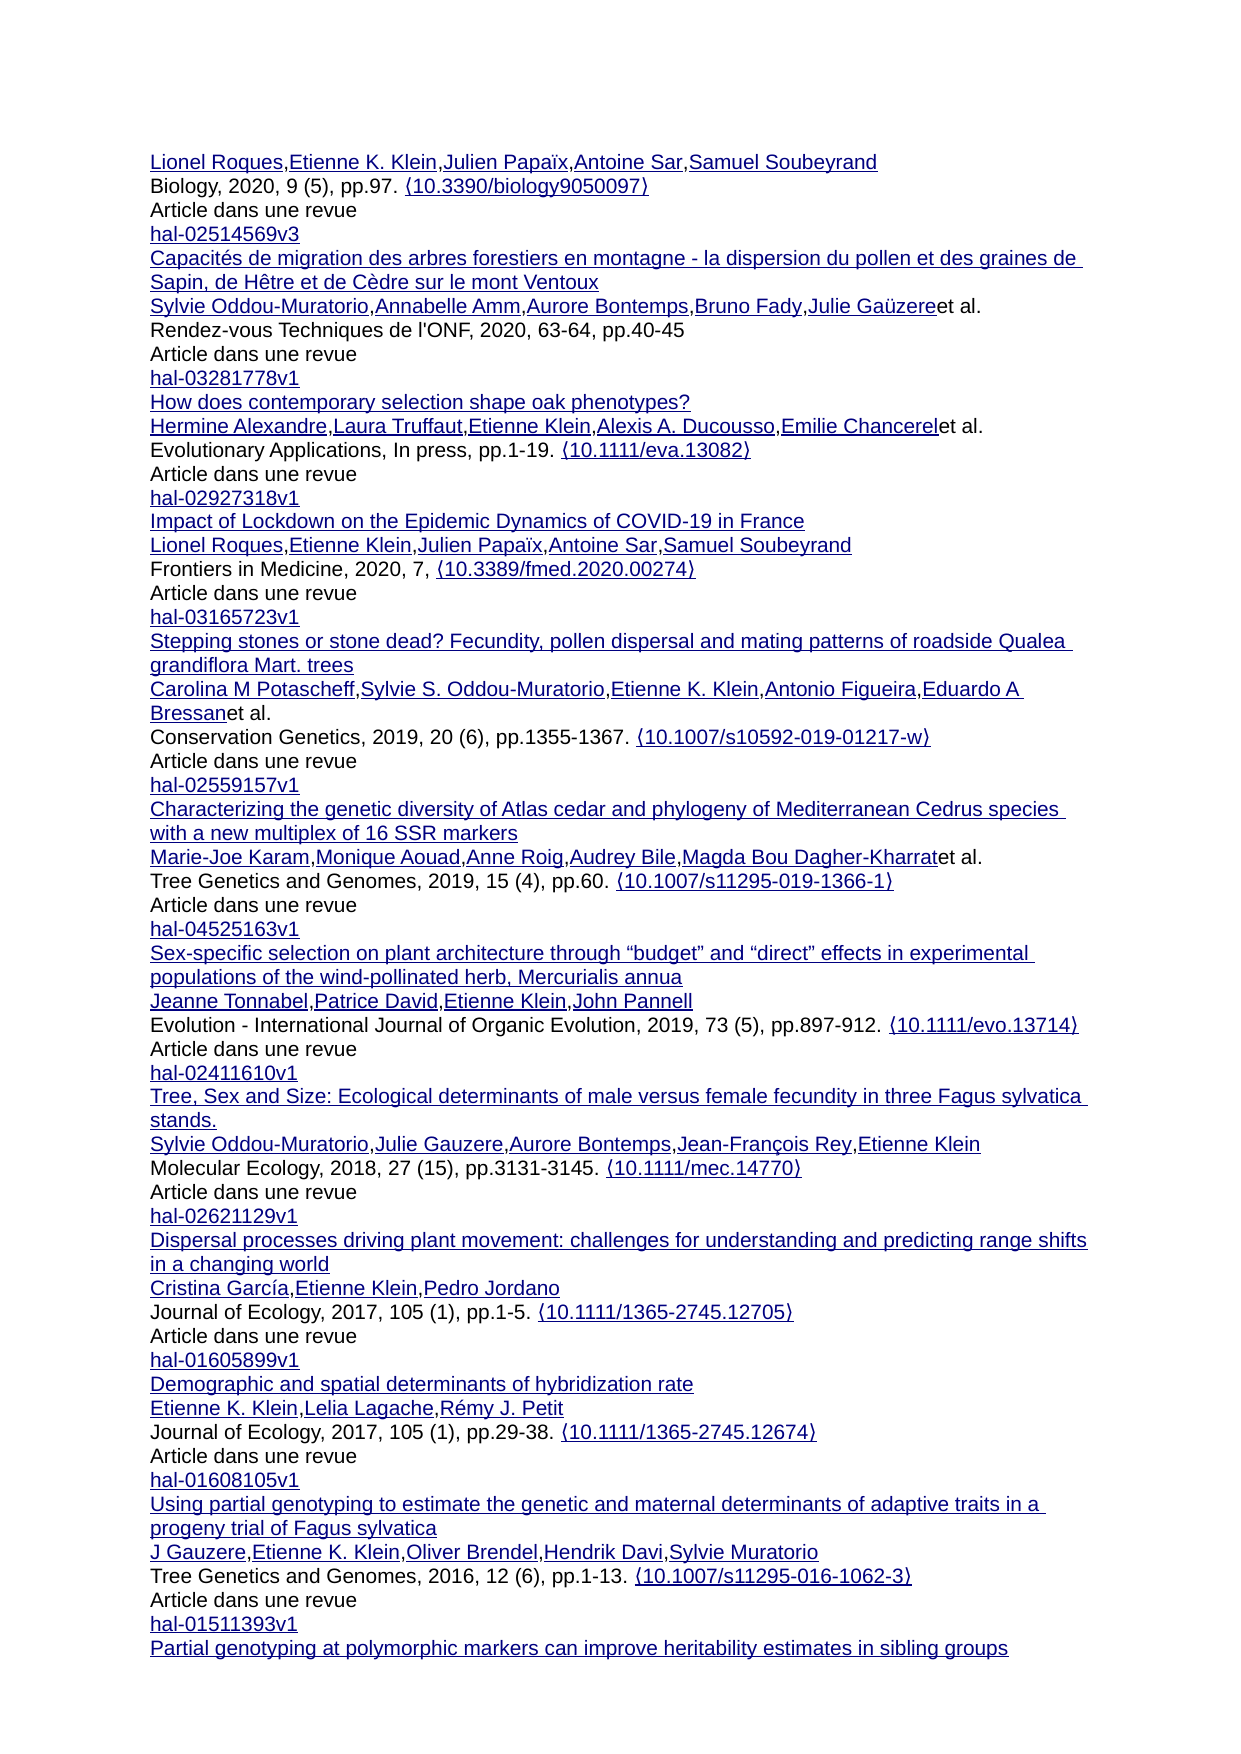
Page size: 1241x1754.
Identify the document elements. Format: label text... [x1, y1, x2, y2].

table_cell Capacités de migration des arbres forestiers en montagne - la dispersion du pollen et des graines de Sapin, de Hêtre et de Cèdre sur le mont Ventoux Sylvie Oddou-Muratorio,Annabelle Amm,Aurore Bontemps,Bruno Fady,Julie Gaüzereet al. Rendez-vous Techniques de l'ONF, 2020, 63-64, pp.40-45 Article dans une revue hal-03281778v1 [150, 246, 1090, 389]
table_cell Lionel Roques,Etienne K. Klein,Julien Papaïx,Antoine Sar,Samuel Soubeyrand Biology, 2020, 9 (5), pp.97. ⟨10.3390/biology9050097⟩ Article dans une revue hal-02514569v3 [150, 150, 1090, 246]
table_cell Sex‐specific selection on plant architecture through “budget” and “direct” effects in experimental populations of the wind‐pollinated herb, Mercurialis annua Jeanne Tonnabel,Patrice David,Etienne Klein,John Pannell Evolution - International Journal of Organic Evolution, 2019, 73 (5), pp.897-912. ⟨10.1111/evo.13714⟩ Article dans une revue hal-02411610v1 [150, 941, 1090, 1084]
table_cell Demographic and spatial determinants of hybridization rate Etienne K. Klein,Lelia Lagache,Rémy J. Petit Journal of Ecology, 2017, 105 (1), pp.29-38. ⟨10.1111/1365-2745.12674⟩ Article dans une revue hal-01608105v1 [150, 1372, 1090, 1492]
table_cell Partial genotyping at polymorphic markers can improve heritability estimates in sibling groups [150, 1635, 1090, 1659]
table_cell Dispersal processes driving plant movement: challenges for understanding and predicting range shifts in a changing world Cristina García,Etienne Klein,Pedro Jordano Journal of Ecology, 2017, 105 (1), pp.1-5. ⟨10.1111/1365-2745.12705⟩ Article dans une revue hal-01605899v1 [150, 1228, 1090, 1372]
table_cell Tree, Sex and Size: Ecological determinants of male versus female fecundity in three Fagus sylvatica stands. Sylvie Oddou-Muratorio,Julie Gauzere,Aurore Bontemps,Jean-François Rey,Etienne Klein Molecular Ecology, 2018, 27 (15), pp.3131-3145. ⟨10.1111/mec.14770⟩ Article dans une revue hal-02621129v1 [150, 1084, 1090, 1228]
table_cell Impact of Lockdown on the Epidemic Dynamics of COVID-19 in France Lionel Roques,Etienne Klein,Julien Papaïx,Antoine Sar,Samuel Soubeyrand Frontiers in Medicine, 2020, 7, ⟨10.3389/fmed.2020.00274⟩ Article dans une revue hal-03165723v1 [150, 509, 1090, 629]
table_cell Stepping stones or stone dead? Fecundity, pollen dispersal and mating patterns of roadside Qualea grandiflora Mart. trees Carolina M Potascheff,Sylvie S. Oddou-Muratorio,Etienne K. Klein,Antonio Figueira,Eduardo A Bressanet al. Conservation Genetics, 2019, 20 (6), pp.1355-1367. ⟨10.1007/s10592-019-01217-w⟩ Article dans une revue hal-02559157v1 [150, 629, 1090, 797]
table_cell Using partial genotyping to estimate the genetic and maternal determinants of adaptive traits in a progeny trial of Fagus sylvatica J Gauzere,Etienne K. Klein,Oliver Brendel,Hendrik Davi,Sylvie Muratorio Tree Genetics and Genomes, 2016, 12 (6), pp.1-13. ⟨10.1007/s11295-016-1062-3⟩ Article dans une revue hal-01511393v1 [150, 1492, 1090, 1635]
table_cell Characterizing the genetic diversity of Atlas cedar and phylogeny of Mediterranean Cedrus species with a new multiplex of 16 SSR markers Marie-Joe Karam,Monique Aouad,Anne Roig,Audrey Bile,Magda Bou Dagher-Kharratet al. Tree Genetics and Genomes, 2019, 15 (4), pp.60. ⟨10.1007/s11295-019-1366-1⟩ Article dans une revue hal-04525163v1 [150, 797, 1090, 941]
table_cell How does contemporary selection shape oak phenotypes? Hermine Alexandre,Laura Truffaut,Etienne Klein,Alexis A. Ducousso,Emilie Chancerelet al. Evolutionary Applications, In press, pp.1-19. ⟨10.1111/eva.13082⟩ Article dans une revue hal-02927318v1 [150, 390, 1090, 509]
